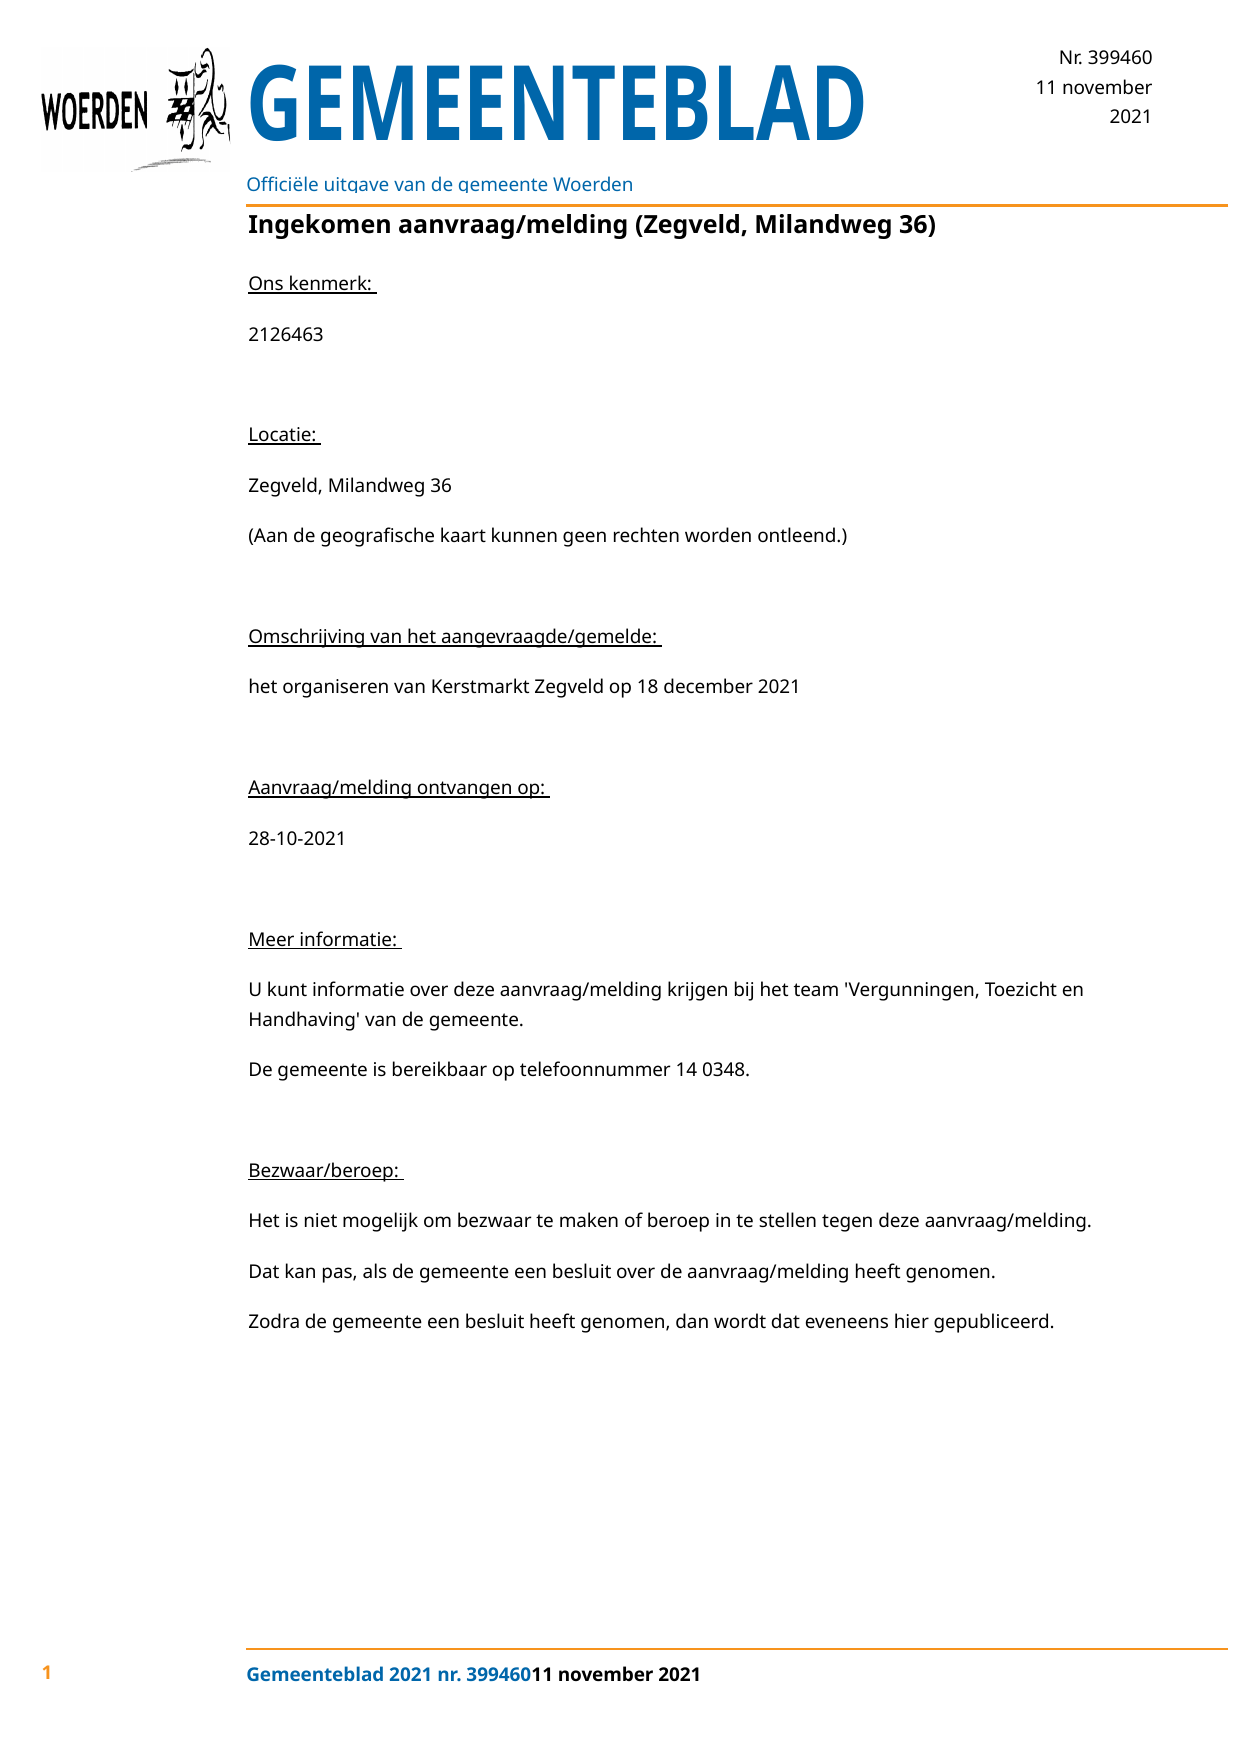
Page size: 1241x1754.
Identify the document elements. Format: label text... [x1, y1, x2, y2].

text U kunt informatie over deze aanvraag/melding krijgen bij het team 'Vergunningen, Toezicht en Handhaving' van de gemeente. [248, 976, 1152, 1031]
text Het is niet mogelijk om bezwaar te maken of beroep in te stellen tegen deze aanvraag/melding. [248, 1207, 1152, 1233]
text Zodra de gemeente een besluit heeft genomen, dan wordt dat eveneens hier gepubliceerd. [248, 1308, 1152, 1334]
text Ons kenmerk: [248, 270, 1152, 296]
text Dat kan pas, als de gemeente een besluit over de aanvraag/melding heeft genomen. [248, 1258, 1152, 1283]
text Ingekomen aanvraag/melding (Zegveld, Milandweg 36) [248, 207, 1152, 241]
text Aanvraag/melding ontvangen op: [248, 774, 1152, 800]
text Bezwaar/beroep: [248, 1157, 1152, 1183]
text Locatie: [248, 422, 1152, 447]
text 28-10-2021 [248, 825, 1152, 851]
text Omschrijving van het aangevraagde/gemelde: [248, 623, 1152, 649]
text De gemeente is bereikbaar op telefoonnummer 14 0348. [248, 1056, 1152, 1082]
text het organiseren van Kerstmarkt Zegveld op 18 december 2021 [248, 674, 1152, 699]
text 2126463 [248, 321, 1152, 346]
text (Aan de geografische kaart kunnen geen rechten worden ontleend.) [248, 522, 1152, 548]
text Zegveld, Milandweg 36 [248, 472, 1152, 498]
text Meer informatie: [248, 926, 1152, 951]
picture [41, 47, 231, 172]
